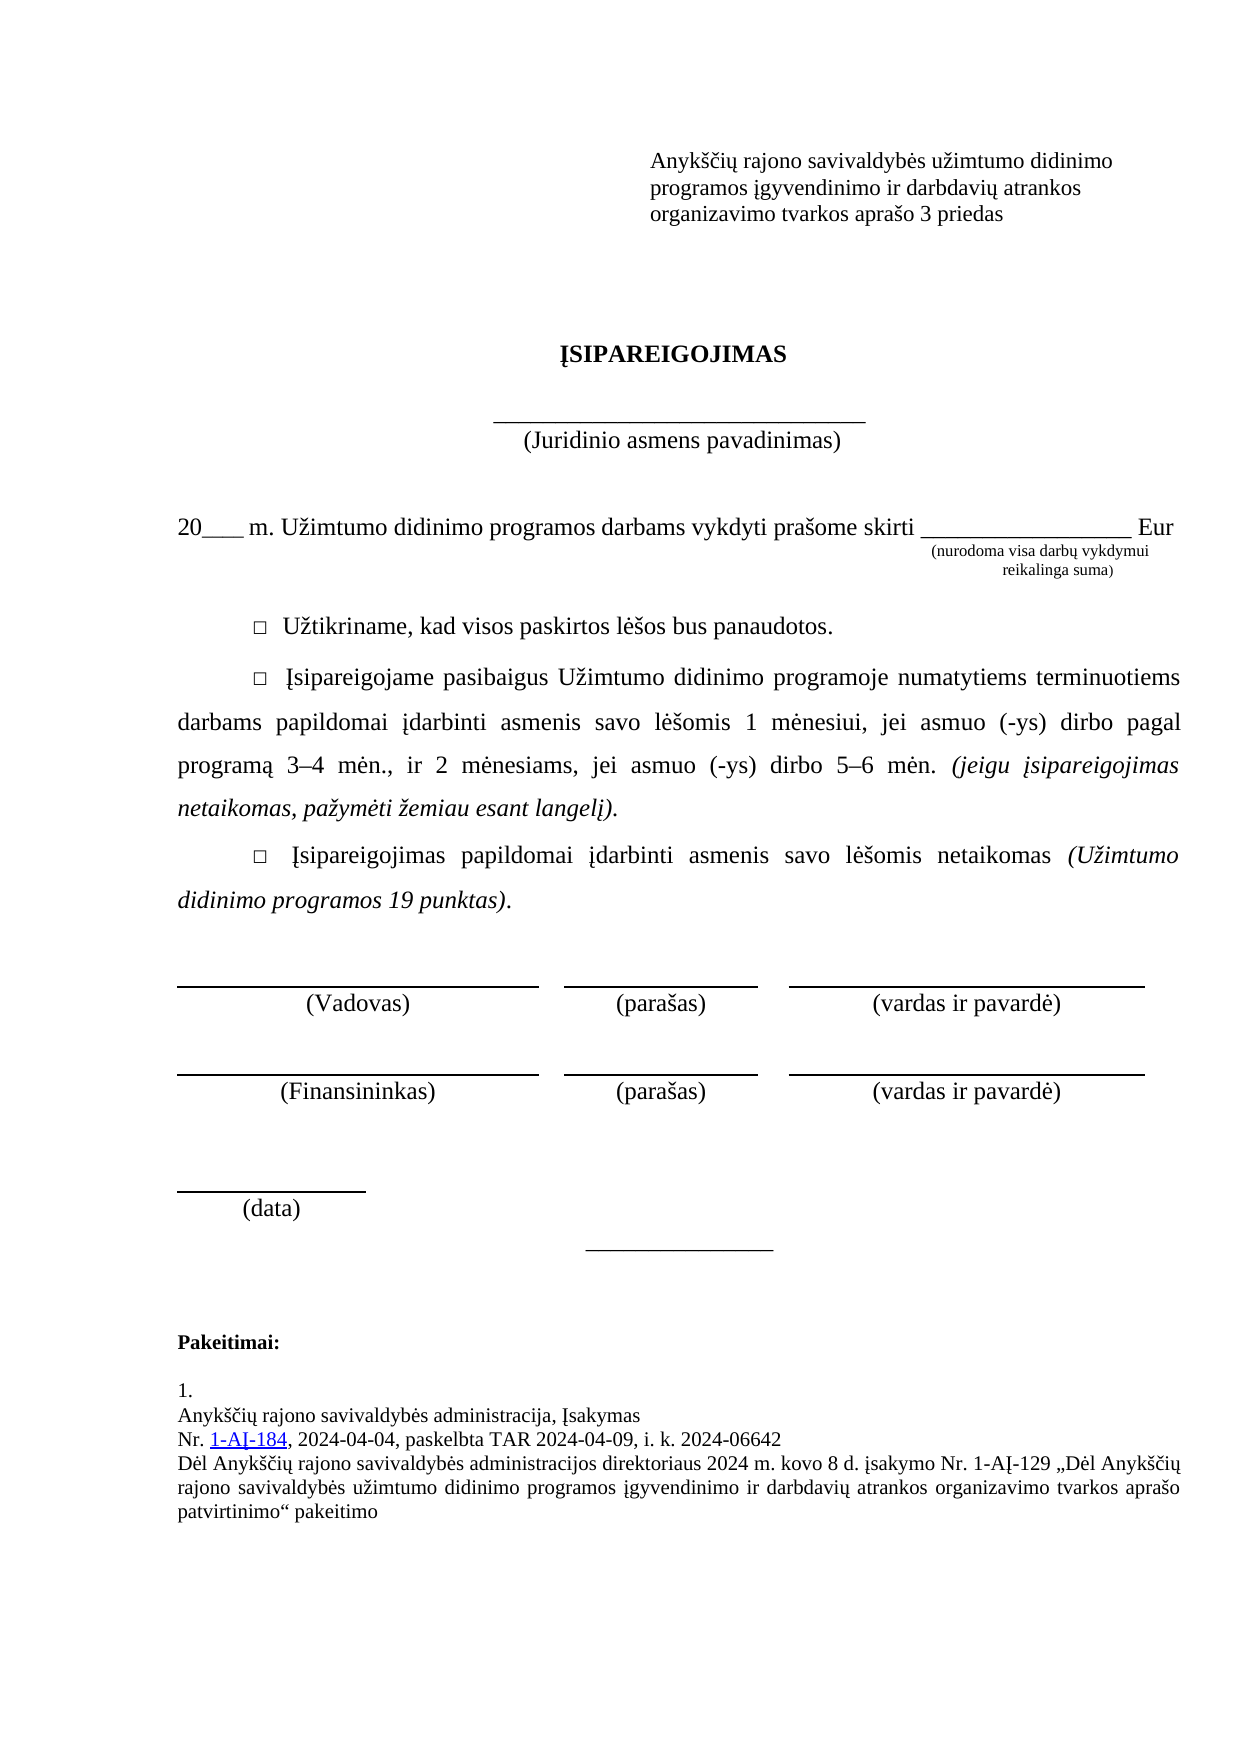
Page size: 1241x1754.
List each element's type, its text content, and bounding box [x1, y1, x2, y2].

table_header (Finansininkas) [177, 1076, 538, 1105]
table_header (Vadovas) [177, 988, 538, 1016]
text 20____ m. Užimtumo didinimo programos darbams vykdyti prašome skirti _________________ Eur [177, 512, 1181, 541]
text ĮSIPAREIGOJIMAS [177, 339, 1176, 368]
text Nr. 1-AĮ-184, 2024-04-04, paskelbta TAR 2024-04-09, i. k. 2024-06642 [177, 1427, 1181, 1451]
table_header (vardas ir pavardė) [789, 988, 1145, 1016]
text Dėl Anykščių rajono savivaldybės administracijos direktoriaus 2024 m. kovo 8 d. įsakymo Nr. 1-AĮ-129 „Dėl Anykščių rajono savivaldybės užimtumo didinimo programos įgyvendinimo ir darbdavių atrankos organizavimo tvarkos aprašo patvirtinimo“ pakeitimo [177, 1451, 1181, 1523]
text programos įgyvendinimo ir darbdavių atrankos [177, 174, 1181, 200]
text ______________________________ [177, 397, 1181, 426]
table_header [758, 1074, 788, 1105]
table_header (vardas ir pavardė) [789, 1076, 1145, 1105]
text (nurodoma visa darbų vykdymui [177, 541, 1181, 560]
text (Juridinio asmens pavadinimas) [252, 426, 1037, 454]
text 1. [177, 1378, 1181, 1402]
text reikalinga suma) [927, 560, 1181, 579]
table_header (data) [177, 1193, 366, 1225]
text Pakeitimai: [177, 1330, 1181, 1354]
text ☐ Užtikriname, kad visos paskirtos lėšos bus panaudotos. [177, 608, 1037, 642]
table_header (parašas) [564, 1076, 758, 1105]
text _______________ [177, 1225, 1181, 1253]
text ☐ Įsipareigojimas papildomai įdarbinti asmenis savo lėšomis netaikomas (Užimtumo didinimo programos 19 punktas). [177, 836, 1181, 914]
text Anykščių rajono savivaldybės užimtumo didinimo [177, 148, 1181, 174]
table_header [539, 986, 564, 1016]
table_header [539, 1074, 564, 1105]
table_header [758, 986, 788, 1016]
text Anykščių rajono savivaldybės administracija, Įsakymas [177, 1402, 1181, 1427]
text organizavimo tvarkos aprašo 3 priedas [177, 200, 1181, 227]
table_header (parašas) [564, 988, 758, 1016]
text ☐ Įsipareigojame pasibaigus Užimtumo didinimo programoje numatytiems terminuotiems darbams papildomai įdarbinti asmenis savo lėšomis 1 mėnesiui, jei asmuo (-ys) dirbo pagal programą 3–4 mėn., ir 2 mėnesiams, jei asmuo (-ys) dirbo 5–6 mėn. (jeigu įsipareigojimas netaikomas, pažymėti žemiau esant langelį). [177, 659, 1181, 822]
